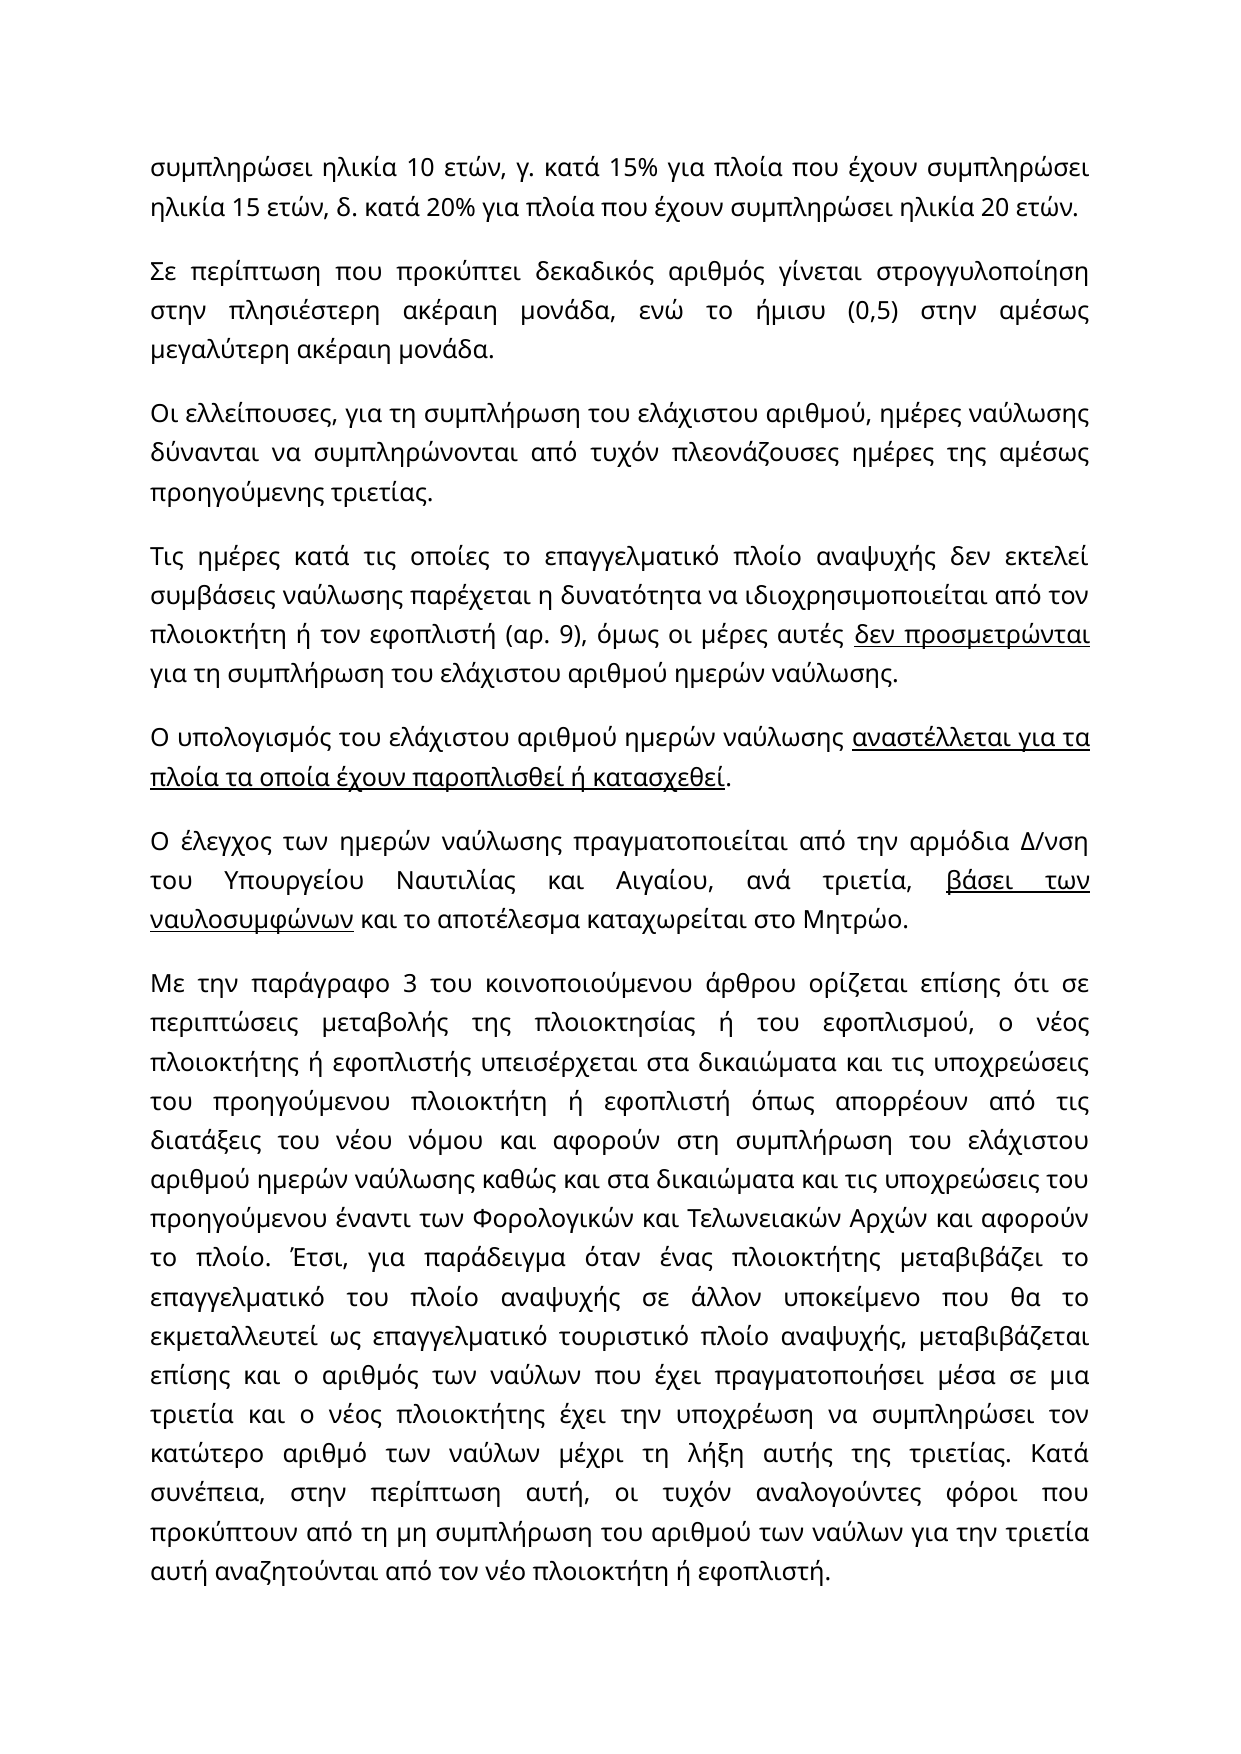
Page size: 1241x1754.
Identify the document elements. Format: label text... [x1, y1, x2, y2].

text συμπληρώσει ηλικία 10 ετών, γ. κατά 15% για πλοία που έχουν συμπληρώσει ηλικία 15 ετών, δ. κατά 20% για πλοία που έχουν συμπληρώσει ηλικία 20 ετών. [150, 150, 1090, 223]
text Ο υπολογισμός του ελάχιστου αριθμού ημερών ναύλωσης αναστέλλεται για τα πλοία τα οποία έχουν παροπλισθεί ή κατασχεθεί. [150, 720, 1090, 793]
text Σε περίπτωση που προκύπτει δεκαδικός αριθμός γίνεται στρογγυλοποίηση στην πλησιέστερη ακέραιη μονάδα, ενώ το ήμισυ (0,5) στην αμέσως μεγαλύτερη ακέραιη μονάδα. [150, 253, 1090, 366]
text Οι ελλείπουσες, για τη συμπλήρωση του ελάχιστου αριθμού, ημέρες ναύλωσης δύνανται να συμπληρώνονται από τυχόν πλεονάζουσες ημέρες της αμέσως προηγούμενης τριετίας. [150, 396, 1090, 508]
text Ο έλεγχος των ημερών ναύλωσης πραγματοποιείται από την αρμόδια Δ/νση του Υπουργείου Ναυτιλίας και Αιγαίου, ανά τριετία, βάσει των ναυλοσυμφώνων και το αποτέλεσμα καταχωρείται στο Μητρώο. [150, 823, 1090, 936]
text Με την παράγραφο 3 του κοινοποιούμενου άρθρου ορίζεται επίσης ότι σε περιπτώσεις μεταβολής της πλοιοκτησίας ή του εφοπλισμού, ο νέος πλοιοκτήτης ή εφοπλιστής υπεισέρχεται στα δικαιώματα και τις υποχρεώσεις του προηγούμενου πλοιοκτήτη ή εφοπλιστή όπως απορρέουν από τις διατάξεις του νέου νόμου και αφορούν στη συμπλήρωση του ελάχιστου αριθμού ημερών ναύλωσης καθώς και στα δικαιώματα και τις υποχρεώσεις του προηγούμενου έναντι των Φορολογικών και Τελωνειακών Αρχών και αφορούν το πλοίο. Έτσι, για παράδειγμα όταν ένας πλοιοκτήτης μεταβιβάζει το επαγγελματικό του πλοίο αναψυχής σε άλλον υποκείμενο που θα το εκμεταλλευτεί ως επαγγελματικό τουριστικό πλοίο αναψυχής, μεταβιβάζεται επίσης και ο αριθμός των ναύλων που έχει πραγματοποιήσει μέσα σε μια τριετία και ο νέος πλοιοκτήτης έχει την υποχρέωση να συμπληρώσει τον κατώτερο αριθμό των ναύλων μέχρι τη λήξη αυτής της τριετίας. Κατά συνέπεια, στην περίπτωση αυτή, οι τυχόν αναλογούντες φόροι που προκύπτουν από τη μη συμπλήρωση του αριθμού των ναύλων για την τριετία αυτή αναζητούνται από τον νέο πλοιοκτήτη ή εφοπλιστή. [150, 966, 1090, 1587]
text Τις ημέρες κατά τις οποίες το επαγγελματικό πλοίο αναψυχής δεν εκτελεί συμβάσεις ναύλωσης παρέχεται η δυνατότητα να ιδιοχρησιμοποιείται από τον πλοιοκτήτη ή τον εφοπλιστή (αρ. 9), όμως οι μέρες αυτές δεν προσμετρώνται για τη συμπλήρωση του ελάχιστου αριθμού ημερών ναύλωσης. [150, 538, 1090, 690]
